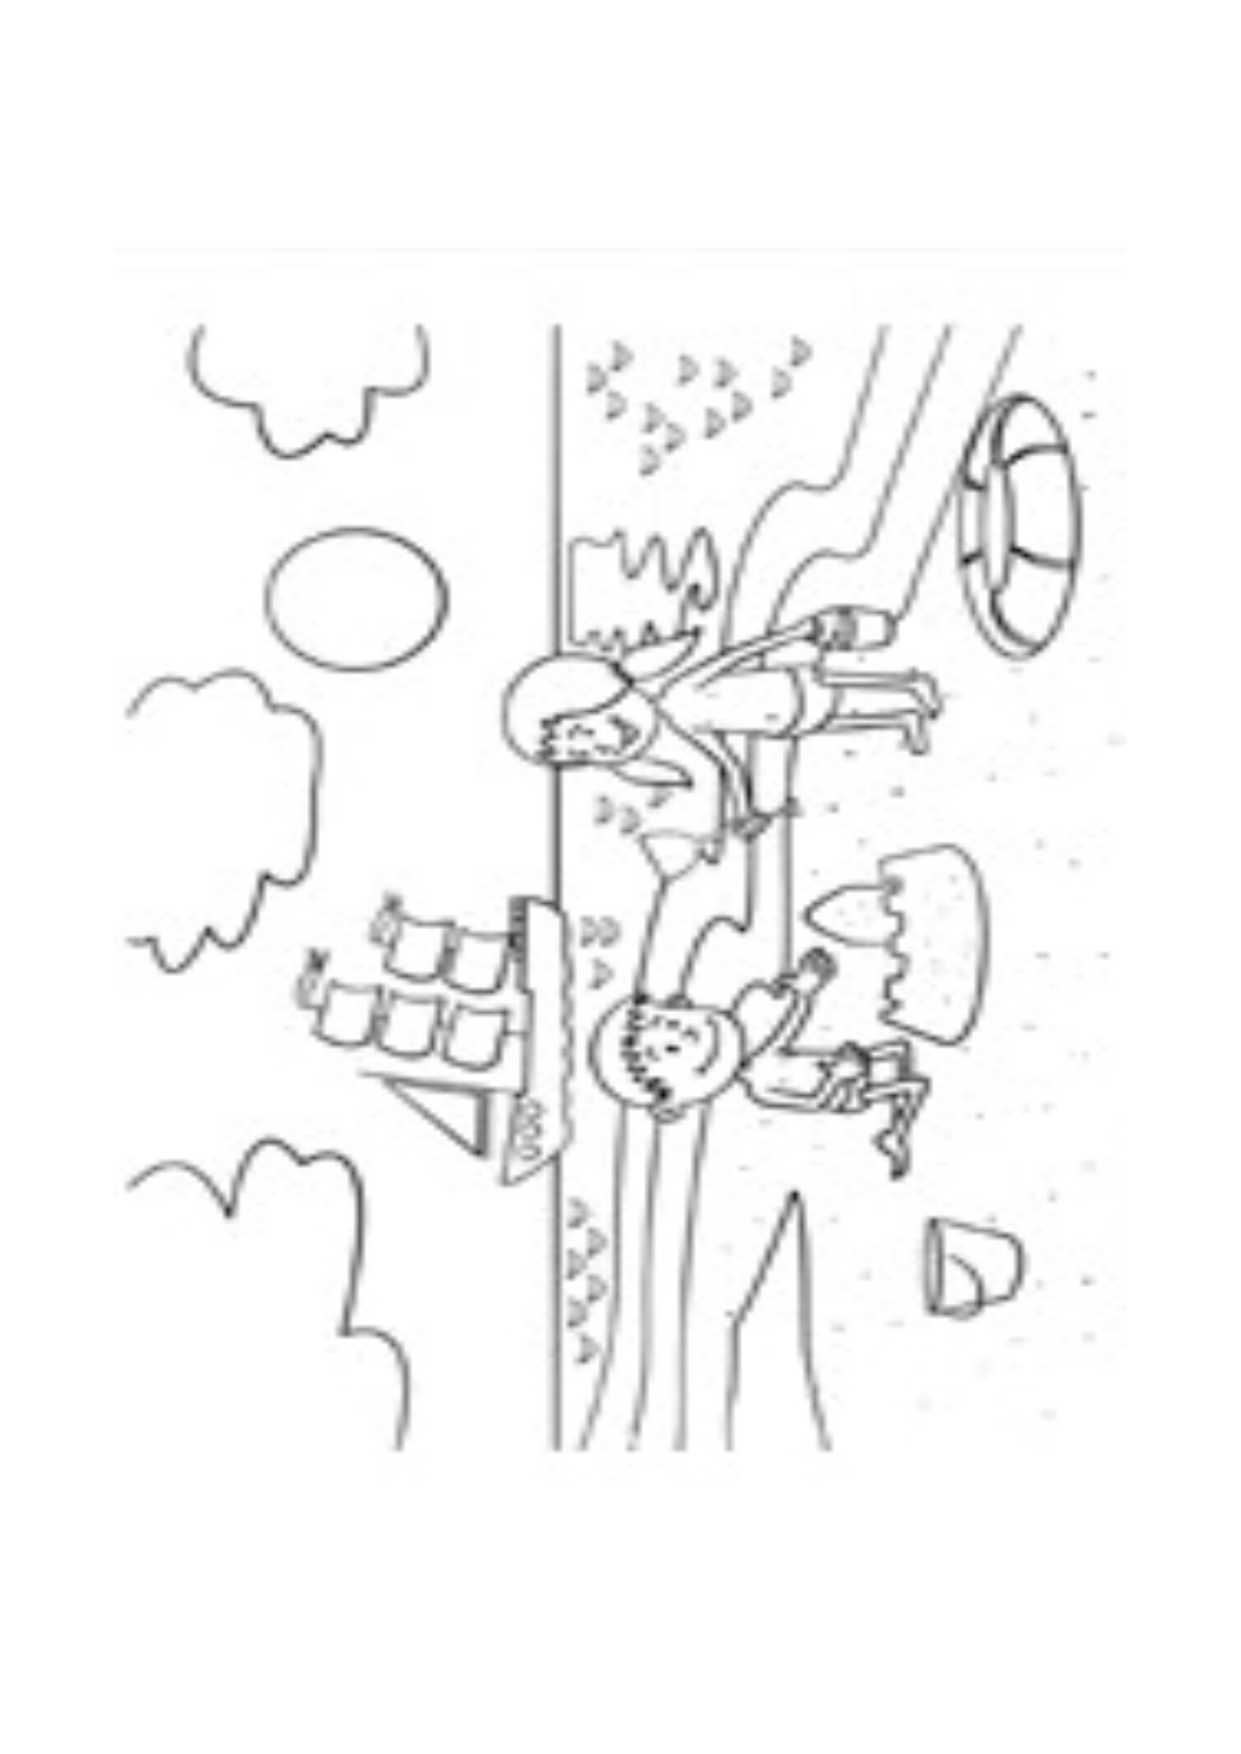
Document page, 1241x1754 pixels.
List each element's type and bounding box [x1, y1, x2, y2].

picture [116, 249, 1125, 1485]
